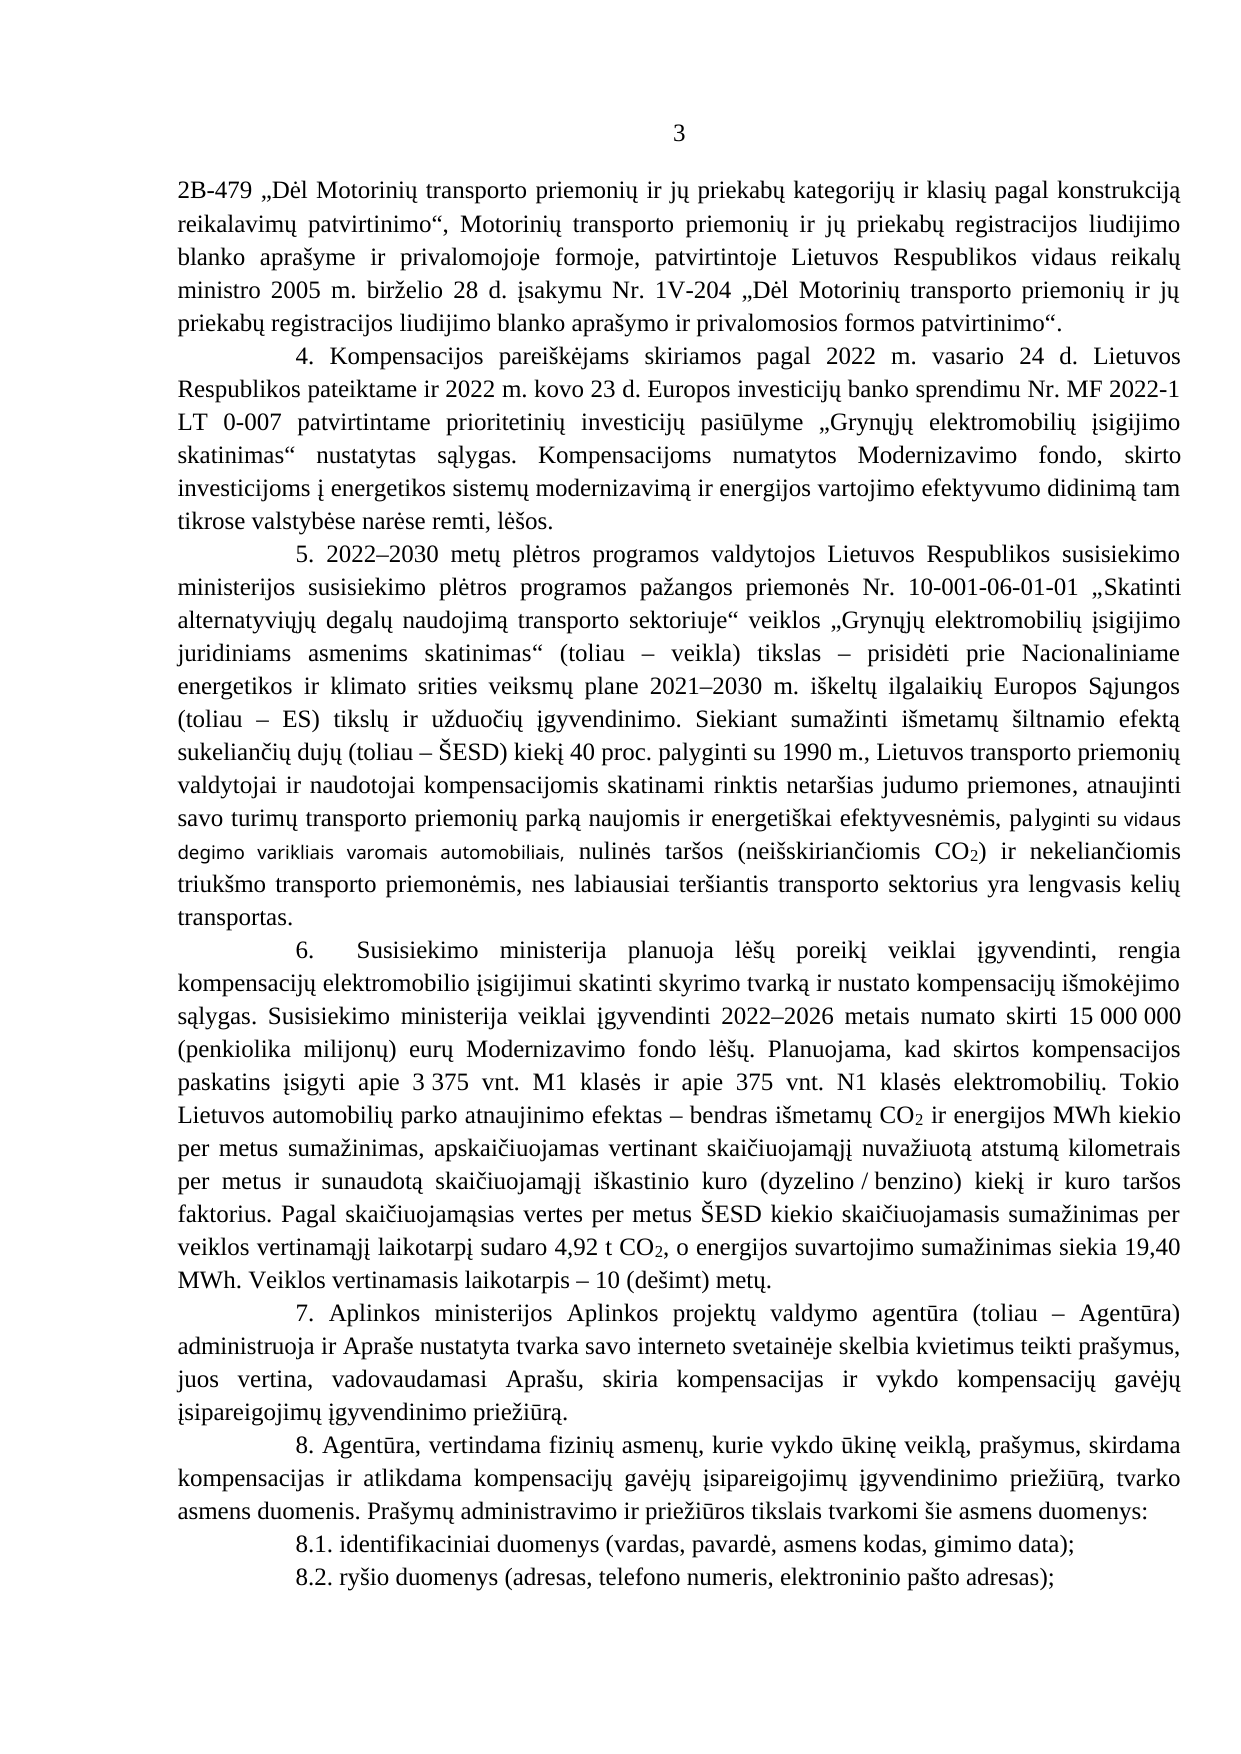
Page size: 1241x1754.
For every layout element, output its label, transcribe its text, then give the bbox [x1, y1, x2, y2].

text 4. Kompensacijos pareiškėjams skiriamos pagal 2022 m. vasario 24 d. Lietuvos Respublikos pateiktame ir 2022 m. kovo 23 d. Europos investicijų banko sprendimu Nr. MF 2022-1 LT 0-007 patvirtintame prioritetinių investicijų pasiūlyme „Grynųjų elektromobilių įsigijimo skatinimas“ nustatytas sąlygas. Kompensacijoms numatytos Modernizavimo fondo, skirto investicijoms į energetikos sistemų modernizavimą ir energijos vartojimo efektyvumo didinimą tam tikrose valstybėse narėse remti, lėšos. [177, 341, 1181, 534]
text 8.2. ryšio duomenys (adresas, telefono numeris, elektroninio pašto adresas); [177, 1562, 1181, 1591]
text 2B-479 „Dėl Motorinių transporto priemonių ir jų priekabų kategorijų ir klasių pagal konstrukciją reikalavimų patvirtinimo“, Motorinių transporto priemonių ir jų priekabų registracijos liudijimo blanko aprašyme ir privalomojoje formoje, patvirtintoje Lietuvos Respublikos vidaus reikalų ministro 2005 m. birželio 28 d. įsakymu Nr. 1V-204 „Dėl Motorinių transporto priemonių ir jų priekabų registracijos liudijimo blanko aprašymo ir privalomosios formos patvirtinimo“. [177, 176, 1181, 336]
text 7. Aplinkos ministerijos Aplinkos projektų valdymo agentūra (toliau – Agentūra) administruoja ir Apraše nustatyta tvarka savo interneto svetainėje skelbia kvietimus teikti prašymus, juos vertina, vadovaudamasi Aprašu, skiria kompensacijas ir vykdo kompensacijų gavėjų įsipareigojimų įgyvendinimo priežiūrą. [177, 1298, 1181, 1426]
text 5. 2022–2030 metų plėtros programos valdytojos Lietuvos Respublikos susisiekimo ministerijos susisiekimo plėtros programos pažangos priemonės Nr. 10-001-06-01-01 „Skatinti alternatyviųjų degalų naudojimą transporto sektoriuje“ veiklos „Grynųjų elektromobilių įsigijimo juridiniams asmenims skatinimas“ (toliau – veikla) tikslas – prisidėti prie Nacionaliniame energetikos ir klimato srities veiksmų plane 2021–2030 m. iškeltų ilgalaikių Europos Sąjungos (toliau – ES) tikslų ir užduočių įgyvendinimo. Siekiant sumažinti išmetamų šiltnamio efektą sukeliančių dujų (toliau – ŠESD) kiekį 40 proc. palyginti su 1990 m., Lietuvos transporto priemonių valdytojai ir naudotojai kompensacijomis skatinami rinktis netaršias judumo priemones, atnaujinti savo turimų transporto priemonių parką naujomis ir energetiškai efektyvesnėmis, palyginti su vidaus degimo varikliais varomais automobiliais, nulinės taršos (neišskiriančiomis CO2) ir nekeliančiomis triukšmo transporto priemonėmis, nes labiausiai teršiantis transporto sektorius yra lengvasis kelių transportas. [177, 539, 1181, 931]
text 8.1. identifikaciniai duomenys (vardas, pavardė, asmens kodas, gimimo data); [177, 1529, 1181, 1558]
text 8. Agentūra, vertindama fizinių asmenų, kurie vykdo ūkinę veiklą, prašymus, skirdama kompensacijas ir atlikdama kompensacijų gavėjų įsipareigojimų įgyvendinimo priežiūrą, tvarko asmens duomenis. Prašymų administravimo ir priežiūros tikslais tvarkomi šie asmens duomenys: [177, 1430, 1181, 1525]
text 6. Susisiekimo ministerija planuoja lėšų poreikį veiklai įgyvendinti, rengia kompensacijų elektromobilio įsigijimui skatinti skyrimo tvarką ir nustato kompensacijų išmokėjimo sąlygas. Susisiekimo ministerija veiklai įgyvendinti 2022–2026 metais numato skirti 15 000 000 (penkiolika milijonų) eurų Modernizavimo fondo lėšų. Planuojama, kad skirtos kompensacijos paskatins įsigyti apie 3 375 vnt. M1 klasės ir apie 375 vnt. N1 klasės elektromobilių. Tokio Lietuvos automobilių parko atnaujinimo efektas – bendras išmetamų CO2 ir energijos MWh kiekio per metus sumažinimas, apskaičiuojamas vertinant skaičiuojamąjį nuvažiuotą atstumą kilometrais per metus ir sunaudotą skaičiuojamąjį iškastinio kuro (dyzelino / benzino) kiekį ir kuro taršos faktorius. Pagal skaičiuojamąsias vertes per metus ŠESD kiekio skaičiuojamasis sumažinimas per veiklos vertinamąjį laikotarpį sudaro 4,92 t CO2, o energijos suvartojimo sumažinimas siekia 19,40 MWh. Veiklos vertinamasis laikotarpis – 10 (dešimt) metų. [177, 935, 1181, 1294]
